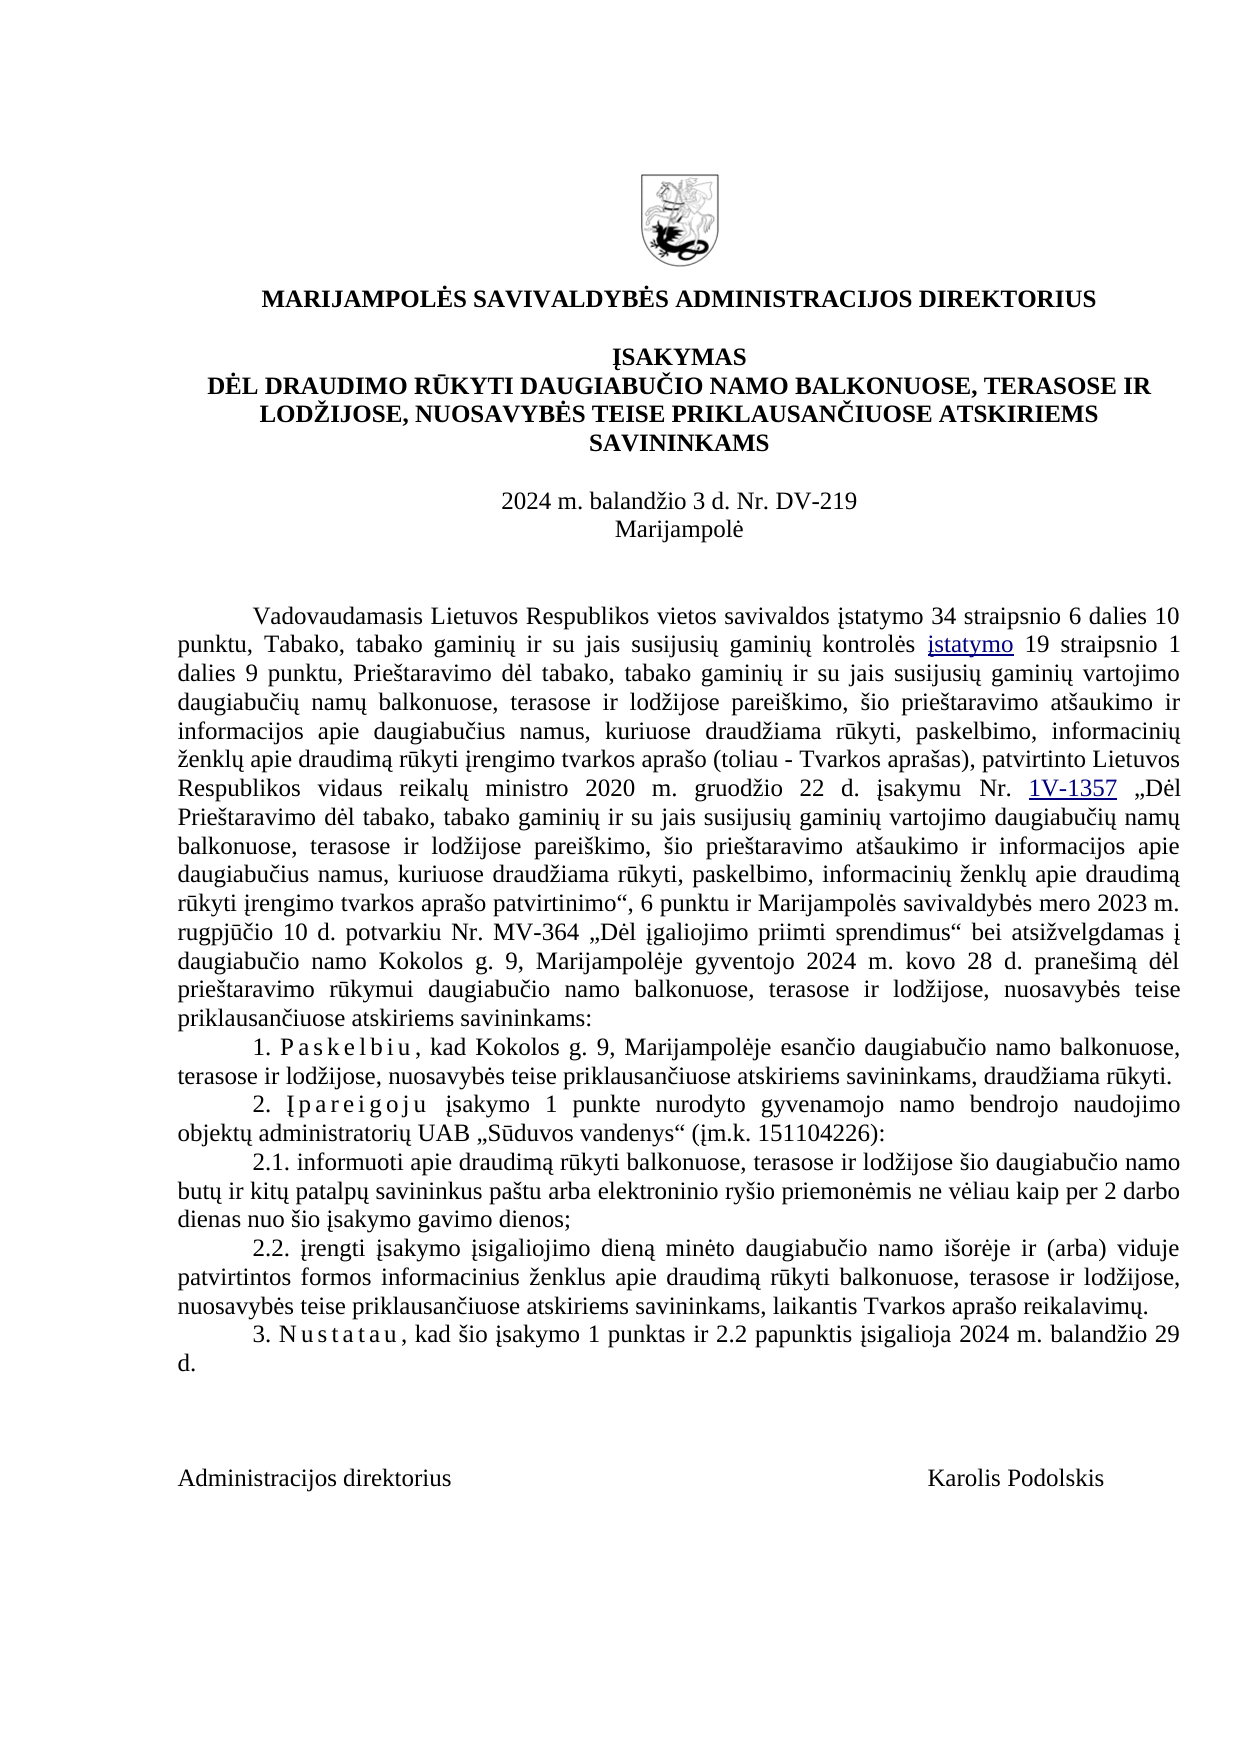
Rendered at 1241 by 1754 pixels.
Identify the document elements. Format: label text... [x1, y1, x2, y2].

text DĖL DRAUDIMO RŪKYTI DAUGIABUČIO NAMO BALKONUOSE, TERASOSE IR LODŽIJOSE, NUOSAVYBĖS TEISE PRIKLAUSANČIUOSE ATSKIRIEMS SAVININKAMS [177, 371, 1181, 457]
text 2024 m. balandžio 3 d. Nr. DV-219 [177, 486, 1181, 514]
text ĮSAKYMAS [177, 342, 1181, 371]
text Administracijos direktorius Karolis Podolskis [177, 1463, 1181, 1492]
text Vadovaudamasis Lietuvos Respublikos vietos savivaldos įstatymo 34 straipsnio 6 dalies 10 punktu, Tabako, tabako gaminių ir su jais susijusių gaminių kontrolės įstatymo 19 straipsnio 1 dalies 9 punktu, Prieštaravimo dėl tabako, tabako gaminių ir su jais susijusių gaminių vartojimo daugiabučių namų balkonuose, terasose ir lodžijose pareiškimo, šio prieštaravimo atšaukimo ir informacijos apie daugiabučius namus, kuriuose draudžiama rūkyti, paskelbimo, informacinių ženklų apie draudimą rūkyti įrengimo tvarkos aprašo (toliau - Tvarkos aprašas), patvirtinto Lietuvos Respublikos vidaus reikalų ministro 2020 m. gruodžio 22 d. įsakymu Nr. 1V-1357 „Dėl Prieštaravimo dėl tabako, tabako gaminių ir su jais susijusių gaminių vartojimo daugiabučių namų balkonuose, terasose ir lodžijose pareiškimo, šio prieštaravimo atšaukimo ir informacijos apie daugiabučius namus, kuriuose draudžiama rūkyti, paskelbimo, informacinių ženklų apie draudimą rūkyti įrengimo tvarkos aprašo patvirtinimo“, 6 punktu ir Marijampolės savivaldybės mero 2023 m. rugpjūčio 10 d. potvarkiu Nr. MV-364 „Dėl įgaliojimo priimti sprendimus“ bei atsižvelgdamas į daugiabučio namo Kokolos g. 9, Marijampolėje gyventojo 2024 m. kovo 28 d. pranešimą dėl prieštaravimo rūkymui daugiabučio namo balkonuose, terasose ir lodžijose, nuosavybės teise priklausančiuose atskiriems savininkams: [177, 601, 1181, 1032]
text MARIJAMPOLĖS SAVIVALDYBĖS ADMINISTRACIJOS DIREKTORIUS [177, 284, 1181, 313]
text 2. Įpareigoju įsakymo 1 punkte nurodyto gyvenamojo namo bendrojo naudojimo objektų administratorių UAB „Sūduvos vandenys“ (įm.k. 151104226): [177, 1089, 1181, 1147]
text 1. Paskelbiu, kad Kokolos g. 9, Marijampolėje esančio daugiabučio namo balkonuose, terasose ir lodžijose, nuosavybės teise priklausančiuose atskiriems savininkams, draudžiama rūkyti. [177, 1032, 1181, 1089]
text 3. Nustatau, kad šio įsakymo 1 punktas ir 2.2 papunktis įsigalioja 2024 m. balandžio 29 d. [177, 1319, 1181, 1377]
text 2.2. įrengti įsakymo įsigaliojimo dieną minėto daugiabučio namo išorėje ir (arba) viduje patvirtintos formos informacinius ženklus apie draudimą rūkyti balkonuose, terasose ir lodžijose, nuosavybės teise priklausančiuose atskiriems savininkams, laikantis Tvarkos aprašo reikalavimų. [177, 1233, 1181, 1319]
text 2.1. informuoti apie draudimą rūkyti balkonuose, terasose ir lodžijose šio daugiabučio namo butų ir kitų patalpų savininkus paštu arba elektroninio ryšio priemonėmis ne vėliau kaip per 2 darbo dienas nuo šio įsakymo gavimo dienos; [177, 1147, 1181, 1233]
text Marijampolė [177, 514, 1181, 543]
